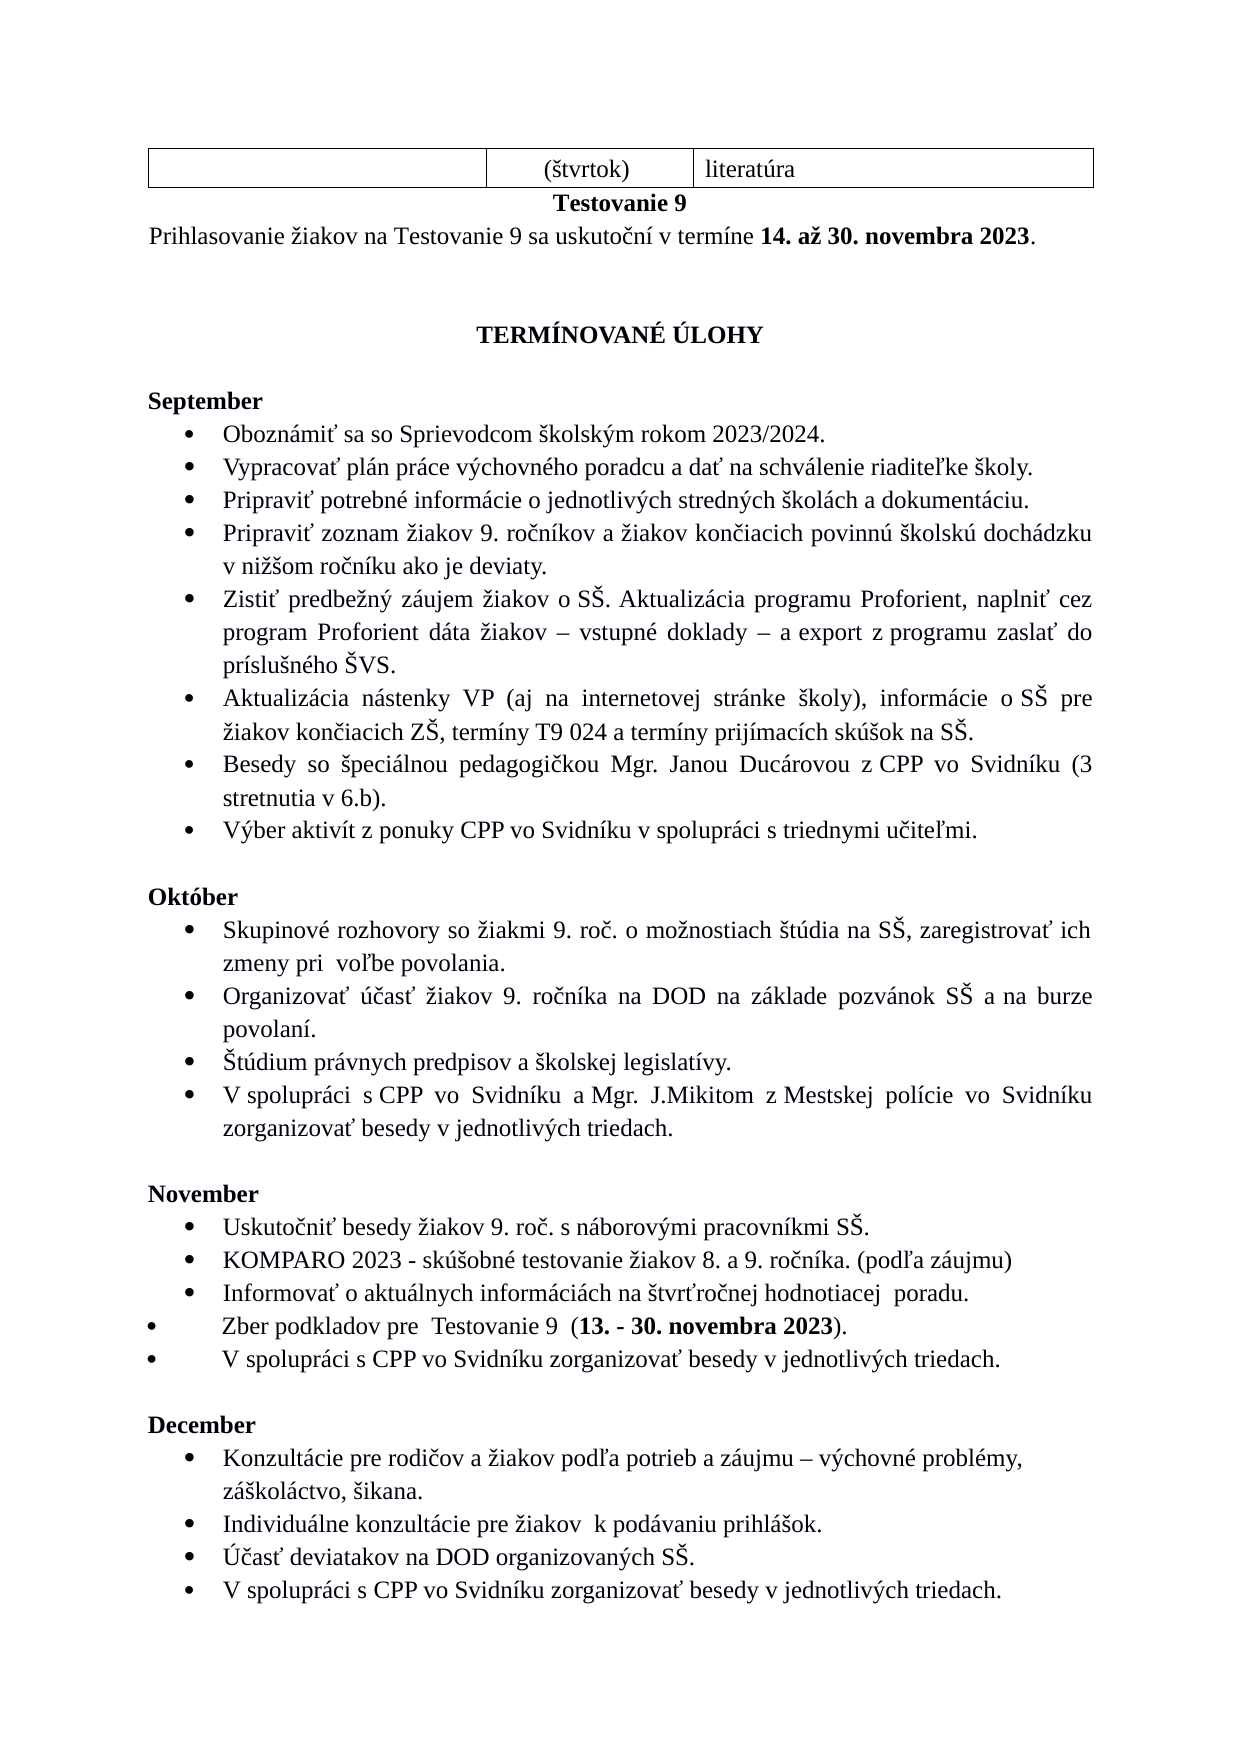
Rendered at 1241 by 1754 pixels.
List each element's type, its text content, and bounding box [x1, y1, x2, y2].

list Pripraviť zoznam žiakov 9. ročníkov a žiakov končiacich povinnú školskú dochádzku v nižšom ročníku ako je deviaty. [185, 518, 1093, 580]
text November [148, 1179, 1093, 1208]
list Skupinové rozhovory so žiakmi 9. roč. o možnostiach štúdia na SŠ, zaregistrovať ich zmeny pri voľbe povolania. [185, 915, 1093, 976]
table_cell (štvrtok) [487, 149, 693, 187]
list V spolupráci s CPP vo Svidníku zorganizovať besedy v jednotlivých triedach. [185, 1575, 1093, 1604]
text December [148, 1410, 1093, 1439]
table_cell [149, 149, 486, 187]
table_cell literatúra [694, 149, 1093, 187]
text September [148, 386, 1093, 415]
text Prihlasovanie žiakov na Testovanie 9 sa uskutoční v termíne 14. až 30. novembra 2023. [149, 221, 1092, 250]
list Konzultácie pre rodičov a žiakov podľa potrieb a záujmu – výchovné problémy, záškoláctvo, šikana. [185, 1443, 1093, 1505]
list Zber podkladov pre Testovanie 9 (13. - 30. novembra 2023). [148, 1311, 1092, 1340]
list Uskutočniť besedy žiakov 9. roč. s náborovými pracovníkmi SŠ. [185, 1212, 1093, 1241]
text TERMÍNOVANÉ ÚLOHY [148, 320, 1093, 349]
list V spolupráci s CPP vo Svidníku a Mgr. J.Mikitom z Mestskej polície vo Svidníku zorganizovať besedy v jednotlivých triedach. [185, 1080, 1093, 1142]
list Aktualizácia nástenky VP (aj na internetovej stránke školy), informácie o SŠ pre žiakov končiacich ZŠ, termíny T9 024 a termíny prijímacích skúšok na SŠ. [185, 683, 1093, 745]
list Informovať o aktuálnych informáciách na štvrťročnej hodnotiacej poradu. [185, 1278, 1093, 1307]
list Štúdium právnych predpisov a školskej legislatívy. [185, 1047, 1093, 1076]
text Október [148, 882, 1093, 910]
text Testovanie 9 [147, 188, 1093, 217]
list Účasť deviatakov na DOD organizovaných SŠ. [185, 1542, 1093, 1571]
list Vypracovať plán práce výchovného poradcu a dať na schválenie riaditeľke školy. [185, 452, 1093, 481]
list KOMPARO 2023 - skúšobné testovanie žiakov 8. a 9. ročníka. (podľa záujmu) [185, 1245, 1093, 1274]
list Oboznámiť sa so Sprievodcom školským rokom 2023/2024. [185, 419, 1093, 448]
list Besedy so špeciálnou pedagogičkou Mgr. Janou Ducárovou z CPP vo Svidníku (3 stretnutia v 6.b). [185, 749, 1093, 811]
list Individuálne konzultácie pre žiakov k podávaniu prihlášok. [185, 1509, 1093, 1538]
list Výber aktivít z ponuky CPP vo Svidníku v spolupráci s triednymi učiteľmi. [185, 816, 1093, 844]
list V spolupráci s CPP vo Svidníku zorganizovať besedy v jednotlivých triedach. [148, 1344, 1092, 1373]
list Zistiť predbežný záujem žiakov o SŠ. Aktualizácia programu Proforient, naplniť cez program Proforient dáta žiakov – vstupné doklady – a export z programu zaslať do príslušného ŠVS. [185, 584, 1093, 679]
list Pripraviť potrebné informácie o jednotlivých stredných školách a dokumentáciu. [185, 485, 1093, 514]
list Organizovať účasť žiakov 9. ročníka na DOD na základe pozvánok SŠ a na burze povolaní. [185, 981, 1093, 1042]
